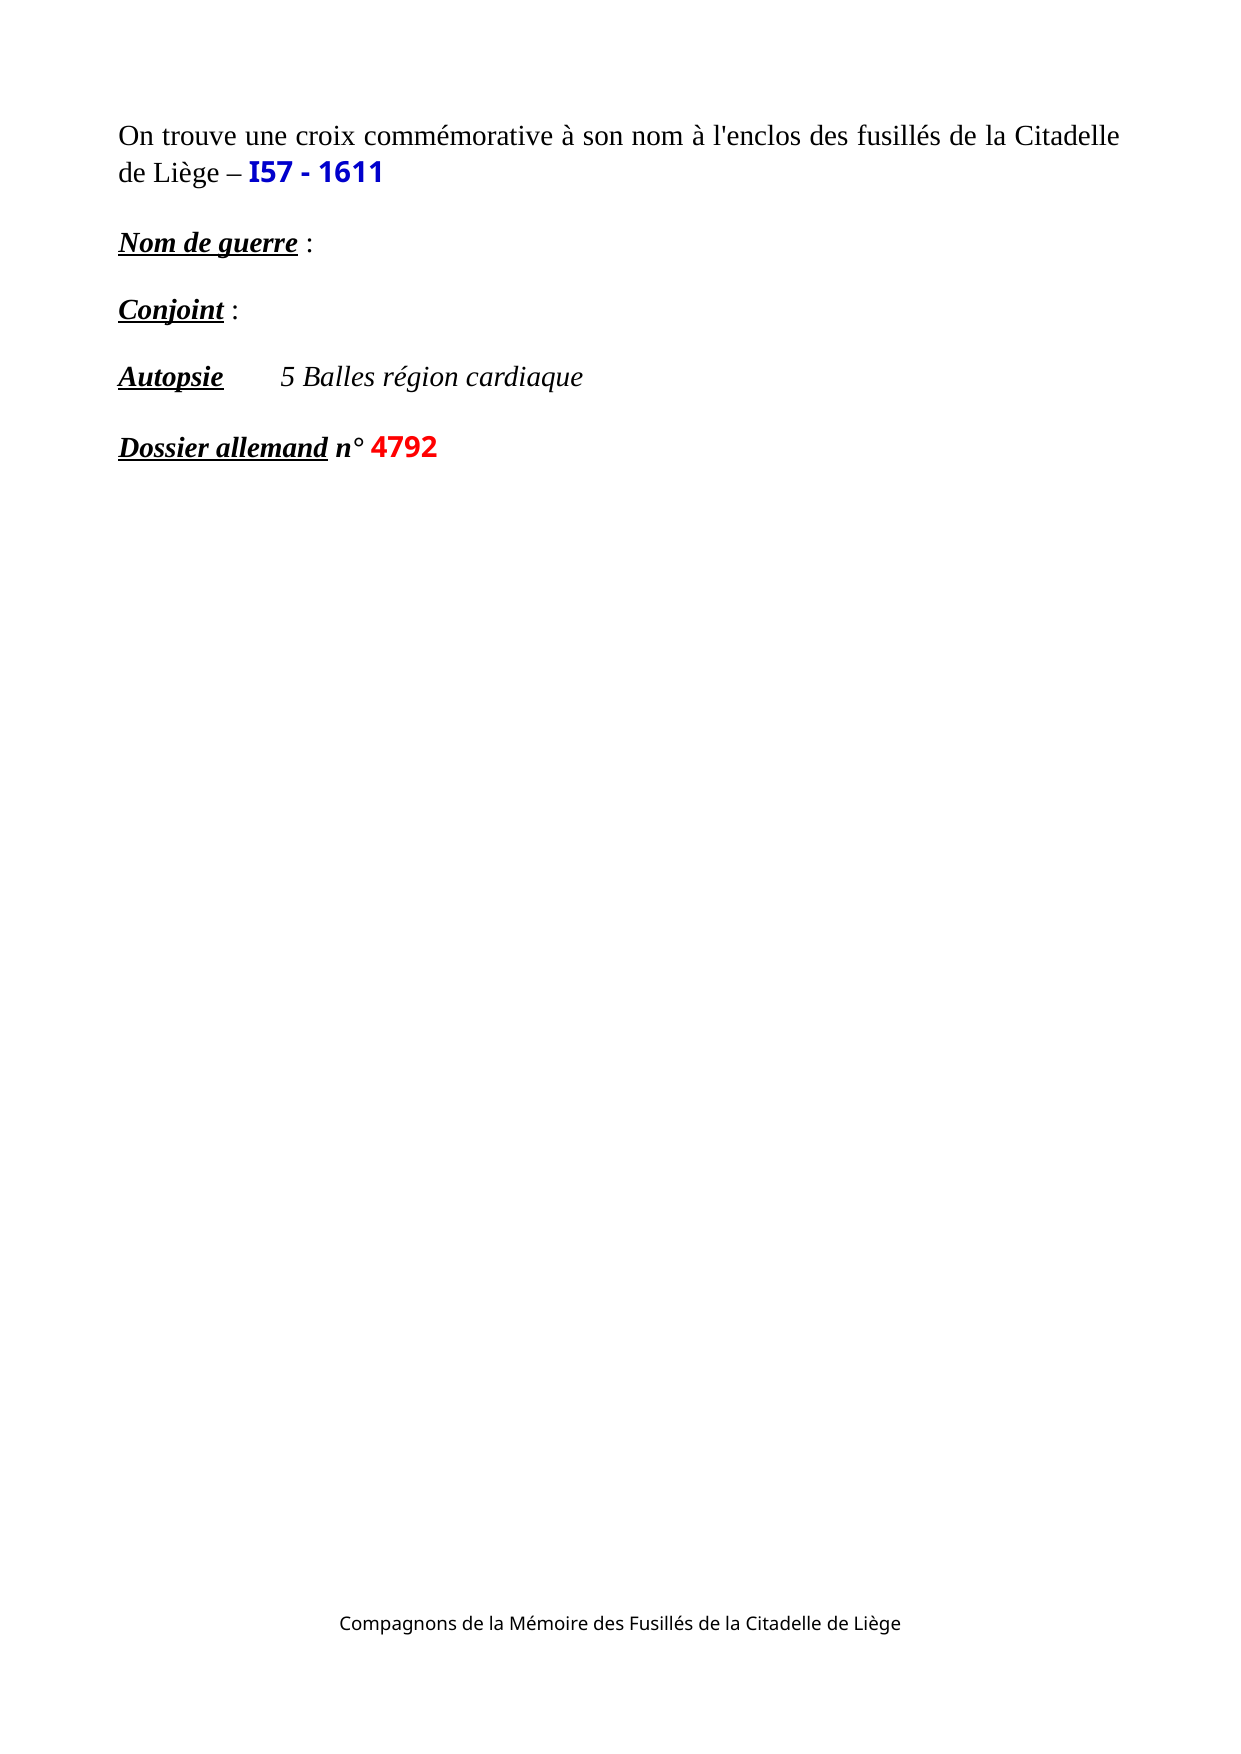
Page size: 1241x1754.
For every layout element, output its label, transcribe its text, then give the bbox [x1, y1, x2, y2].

text Conjoint : [118, 292, 1122, 326]
text Autopsie 5 Balles région cardiaque [118, 359, 1122, 393]
text Nom de guerre : [118, 225, 1122, 258]
text On trouve une croix commémorative à son nom à l'enclos des fusillés de la Citadelle de Liège – I57 - 1611 [118, 118, 1122, 191]
text Dossier allemand n° 4792 [118, 426, 1122, 466]
